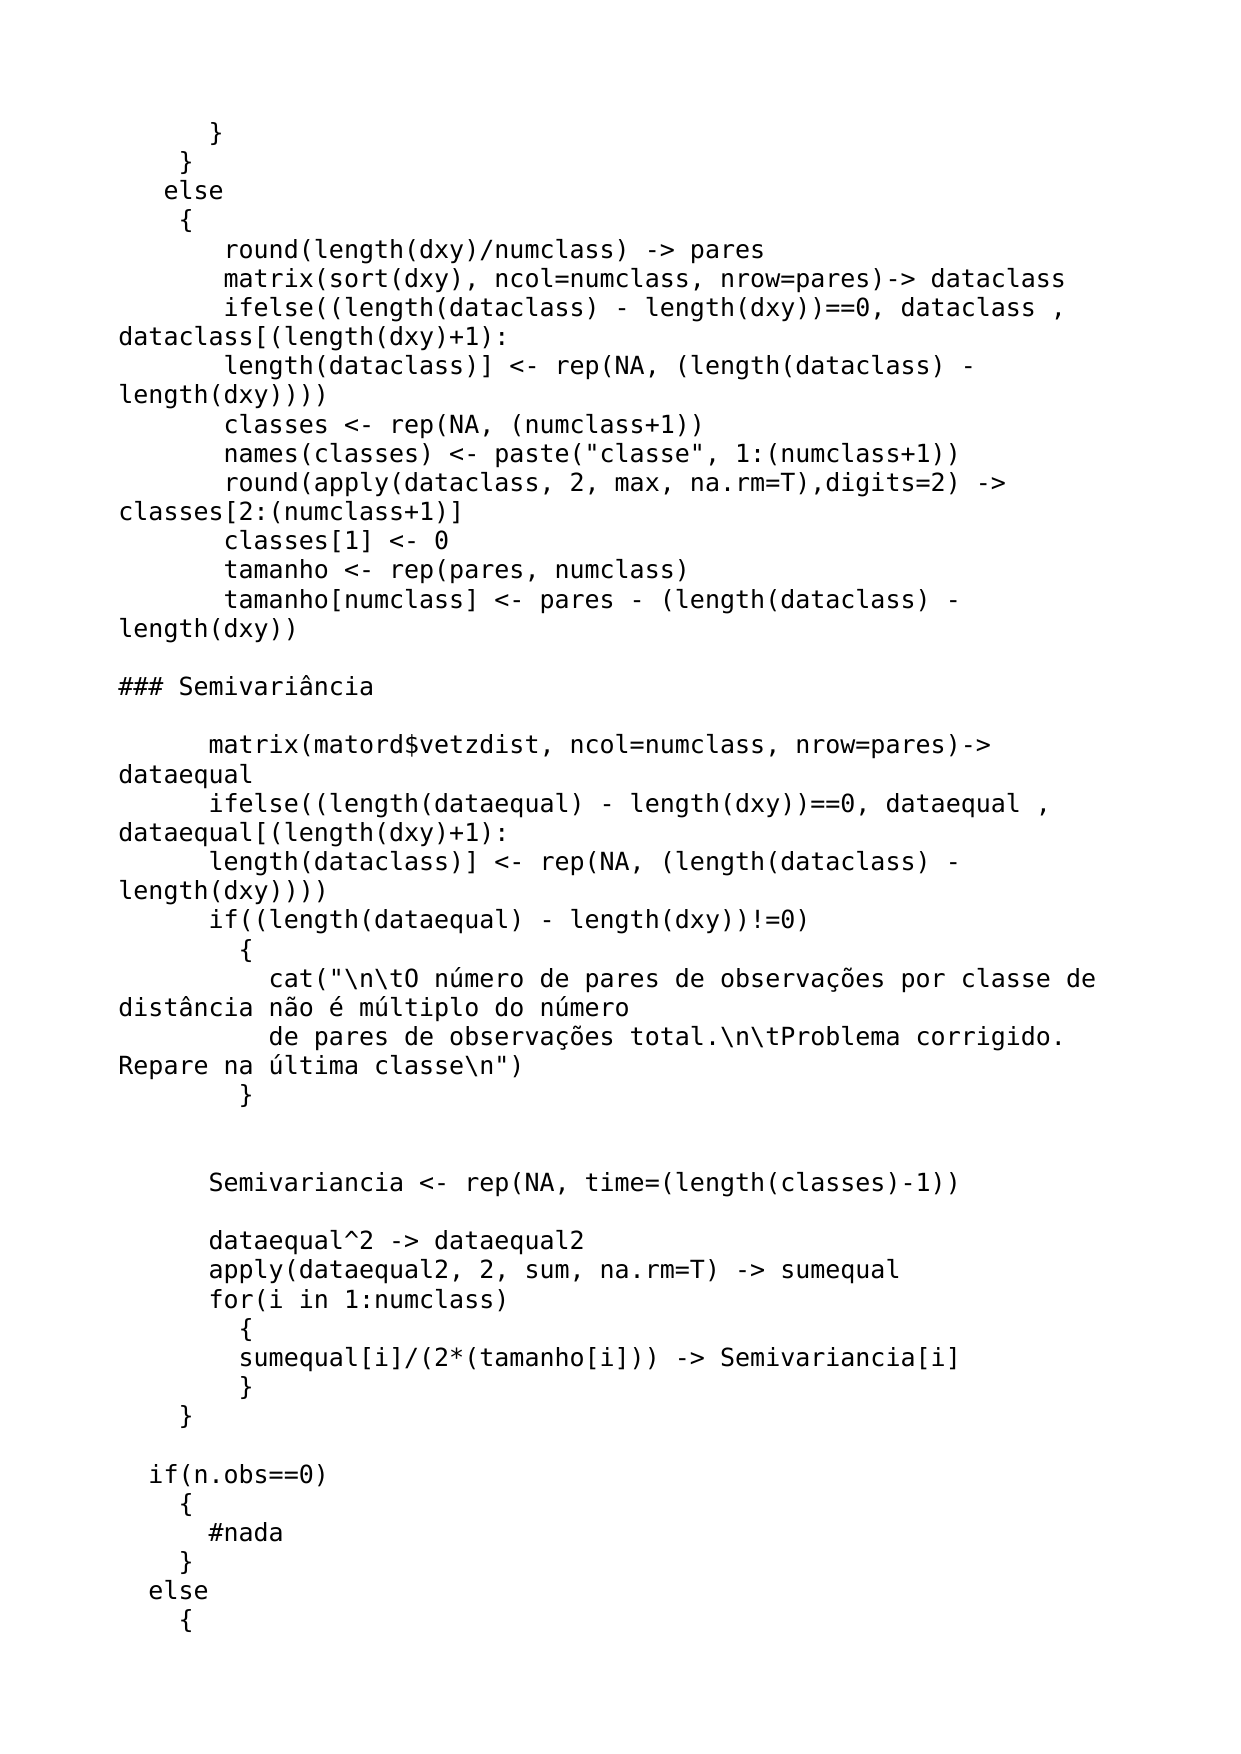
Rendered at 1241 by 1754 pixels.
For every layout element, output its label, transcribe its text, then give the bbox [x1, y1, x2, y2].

text } } else { round(length(dxy)/numclass) -> pares matrix(sort(dxy), ncol=numclass, nrow=pares)-> dataclass ifelse((length(dataclass) - length(dxy))==0, dataclass , dataclass[(length(dxy)+1): length(dataclass)] <- rep(NA, (length(dataclass) - length(dxy)))) classes <- rep(NA, (numclass+1)) names(classes) <- paste("classe", 1:(numclass+1)) round(apply(dataclass, 2, max, na.rm=T),digits=2) -> classes[2:(numclass+1)] classes[1] <- 0 tamanho <- rep(pares, numclass) tamanho[numclass] <- pares - (length(dataclass) - length(dxy)) ### Semivariância matrix(matord$vetzdist, ncol=numclass, nrow=pares)-> dataequal ifelse((length(dataequal) - length(dxy))==0, dataequal , dataequal[(length(dxy)+1): length(dataclass)] <- rep(NA, (length(dataclass) - length(dxy)))) if((length(dataequal) - length(dxy))!=0) { cat("\n\tO número de pares de observações por classe de distância não é múltiplo do número de pares de observações total.\n\tProblema corrigido. Repare na última classe\n") } Semivariancia <- rep(NA, time=(length(classes)-1)) dataequal^2 -> dataequal2 apply(dataequal2, 2, sum, na.rm=T) -> sumequal for(i in 1:numclass) { sumequal[i]/(2*(tamanho[i])) -> Semivariancia[i] } } if(n.obs==0) { #nada } else { [118, 118, 1122, 1635]
